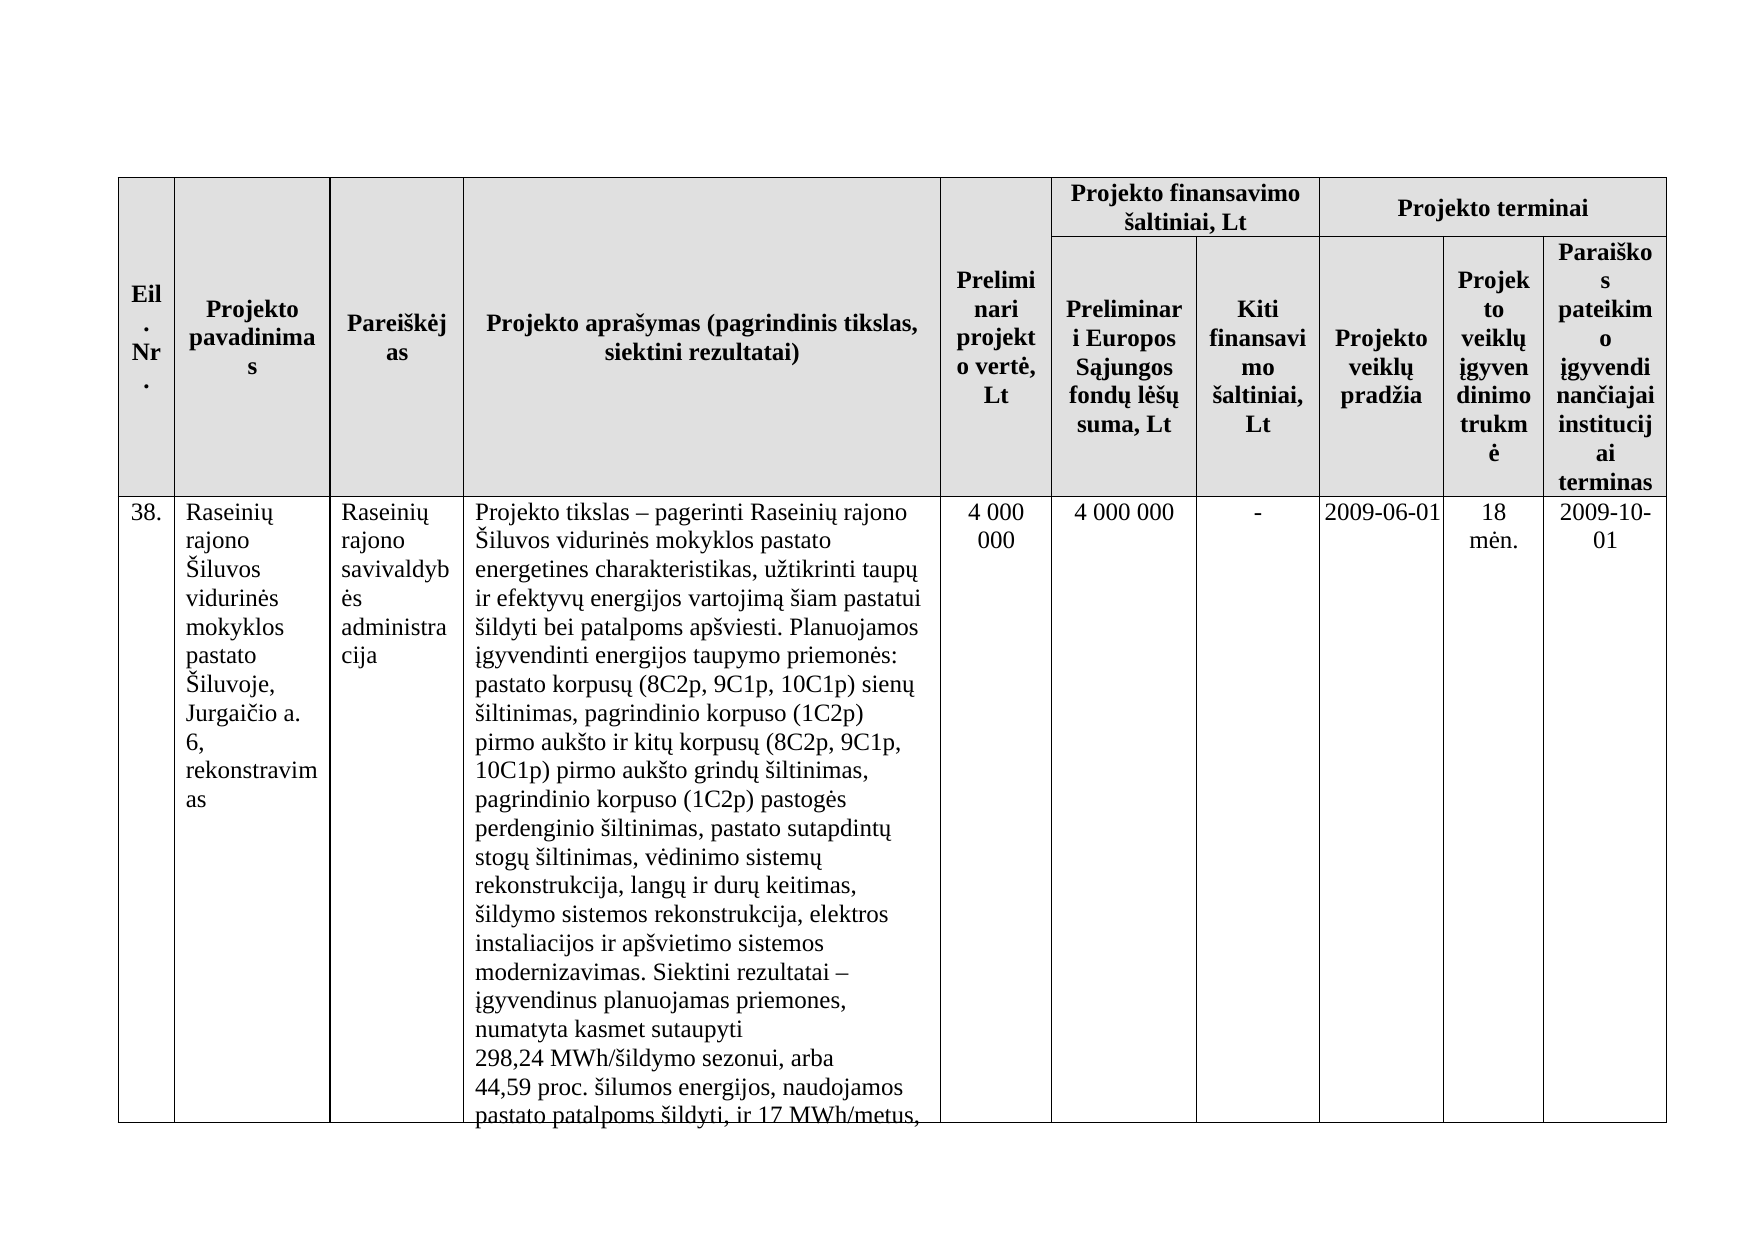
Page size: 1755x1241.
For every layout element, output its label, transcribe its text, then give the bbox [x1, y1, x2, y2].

table_header Eil. Nr. [119, 178, 174, 496]
table_cell 38. [119, 497, 174, 1122]
table_cell 4 000 000 [941, 497, 1051, 1122]
table_cell Paraiškos pateikimo įgyvendinančiajai institucijai terminas [1544, 237, 1666, 496]
table_header Projekto pavadinimas [175, 178, 329, 496]
table_header Projekto finansavimo šaltiniai, Lt [1052, 178, 1319, 236]
table_cell Projekto veiklų pradžia [1320, 237, 1443, 496]
table_cell Projekto veiklų įgyvendinimo trukmė [1444, 237, 1543, 496]
table_cell - [1197, 497, 1319, 1122]
table_cell Raseinių rajono savivaldybės administracija [331, 497, 463, 1122]
table_header Projekto terminai [1320, 178, 1666, 236]
table_cell 4 000 000 [1052, 497, 1196, 1122]
table_cell 18 mėn. [1444, 497, 1543, 1122]
table_cell Kiti finansavimo šaltiniai, Lt [1197, 237, 1319, 496]
table_cell 2009-10-01 [1544, 497, 1666, 1122]
table_header Preliminari projekto vertė, Lt [941, 178, 1051, 496]
table_cell Projekto tikslas – pagerinti Raseinių rajono Šiluvos vidurinės mokyklos pastato energetines charakteristikas, užtikrinti taupų ir efektyvų energijos vartojimą šiam pastatui šildyti bei patalpoms apšviesti. Planuojamos įgyvendinti energijos taupymo priemonės: pastato korpusų (8C2p, 9C1p, 10C1p) sienų šiltinimas, pagrindinio korpuso (1C2p) pirmo aukšto ir kitų korpusų (8C2p, 9C1p, 10C1p) pirmo aukšto grindų šiltinimas, pagrindinio korpuso (1C2p) pastogės perdenginio šiltinimas, pastato sutapdintų stogų šiltinimas, vėdinimo sistemų rekonstrukcija, langų ir durų keitimas, šildymo sistemos rekonstrukcija, elektros instaliacijos ir apšvietimo sistemos modernizavimas. Siektini rezultatai – įgyvendinus planuojamas priemones, numatyta kasmet sutaupyti 298,24 MWh/šildymo sezonui, arba 44,59 proc. šilumos energijos, naudojamos pastato patalpoms šildyti, ir 17 MWh/metus, arba 20 proc. elektros energijos, naudojamos apšvietimo reikmėms. [464, 497, 940, 1122]
table_header Pareiškėjas [331, 178, 463, 496]
table_cell Preliminari Europos Sąjungos fondų lėšų suma, Lt [1052, 237, 1196, 496]
table_cell 2009-06-01 [1320, 497, 1443, 1122]
table_cell Raseinių rajono Šiluvos vidurinės mokyklos pastato Šiluvoje, Jurgaičio a. 6, rekonstravimas [175, 497, 329, 1122]
table_header Projekto aprašymas (pagrindinis tikslas, siektini rezultatai) [464, 178, 940, 496]
